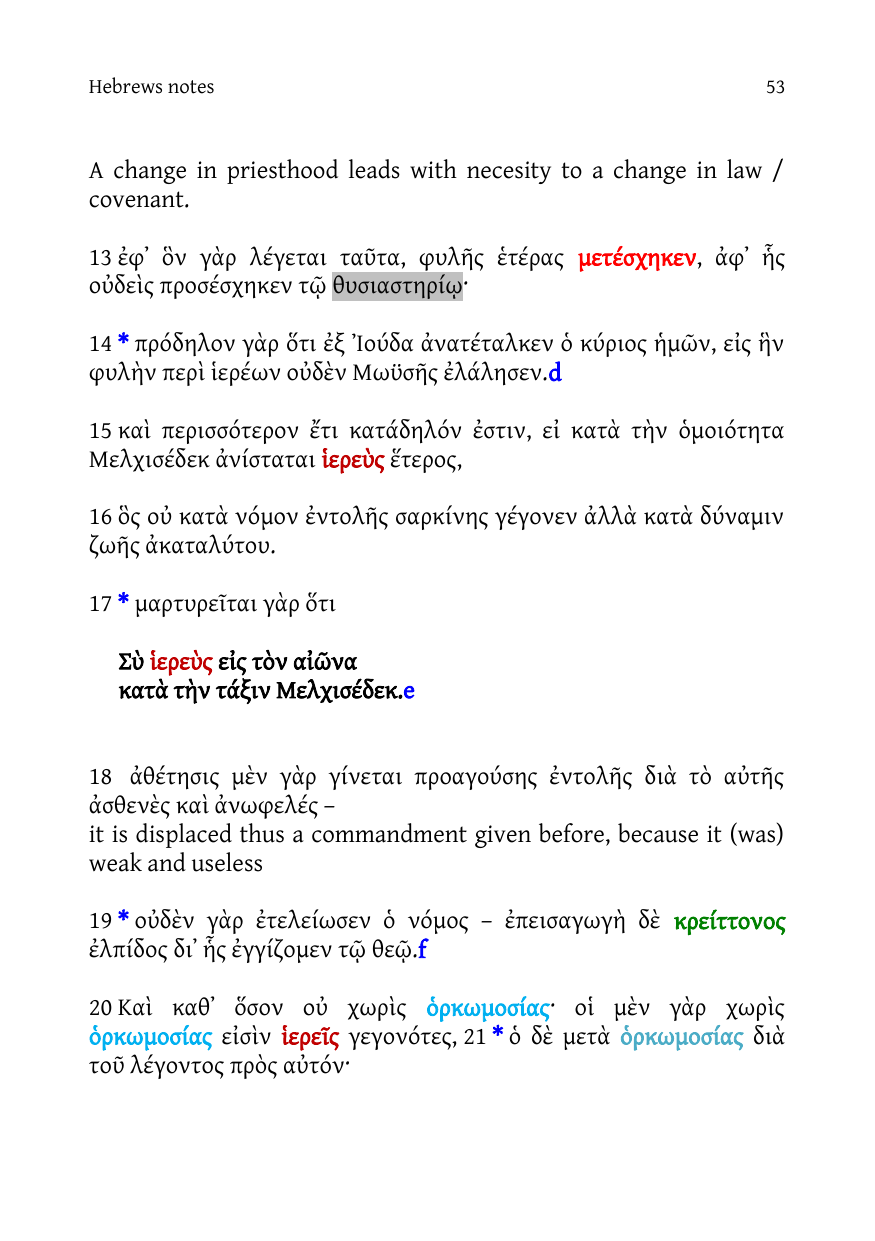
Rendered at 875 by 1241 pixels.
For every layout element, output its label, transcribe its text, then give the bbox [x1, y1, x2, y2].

text A change in priesthood leads with necesity to a change in law / covenant. [89, 157, 785, 214]
text 14 * πρόδηλον γὰρ ὅτι ἐξ Ἰούδα ἀνατέταλκεν ὁ κύριος ἡμῶν, εἰς ἣν φυλὴν περὶ ἱερέων οὐδὲν Μωϋσῆς ἐλάλησεν.d [89, 330, 785, 387]
text 16 ὃς οὐ κατὰ νόμον ἐντολῆς σαρκίνης γέγονεν ἀλλὰ κατὰ δύναμιν ζωῆς ἀκαταλύτου. [89, 503, 785, 561]
text 19 * οὐδὲν γὰρ ἐτελείωσεν ὁ νόμος – ἐπεισαγωγὴ δὲ κρείττονος ἐλπίδος δι᾽ ἧς ἐγγίζομεν τῷ θεῷ.f [89, 907, 785, 964]
text 15 καὶ περισσότερον ἔτι κατάδηλόν ἐστιν, εἰ κατὰ τὴν ὁμοιότητα Μελχισέδεκ ἀνίσταται ἱερεὺς ἕτερος, [89, 416, 785, 474]
text it is displaced thus a commandment given before, because it (was) weak and useless [89, 820, 785, 878]
text Σὺ ἱερεὺς εἰς τὸν αἰῶνα [89, 647, 785, 676]
text 13 ἐφ᾽ ὃν γὰρ λέγεται ταῦτα, φυλῆς ἑτέρας μετέσχηκεν, ἀφ᾽ ἧς οὐδεὶς προσέσχηκεν τῷ θυσιαστηρίῳ· [89, 243, 785, 301]
text 18 ἀθέτησις μὲν γὰρ γίνεται προαγούσης ἐντολῆς διὰ τὸ αὐτῆς ἀσθενὲς καὶ ἀνωφελές – [89, 762, 785, 820]
text κατὰ τὴν τάξιν Μελχισέδεκ.e [89, 676, 785, 705]
text 20 Καὶ καθ᾽ ὅσον οὐ χωρὶς ὁρκωμοσίας· οἱ μὲν γὰρ χωρὶς ὁρκωμοσίας εἰσὶν ἱερεῖς γεγονότες, 21 * ὁ δὲ μετὰ ὁρκωμοσίας διὰ τοῦ λέγοντος πρὸς αὐτόν· [89, 993, 785, 1080]
text 17 * μαρτυρεῖται γὰρ ὅτι [89, 589, 785, 618]
